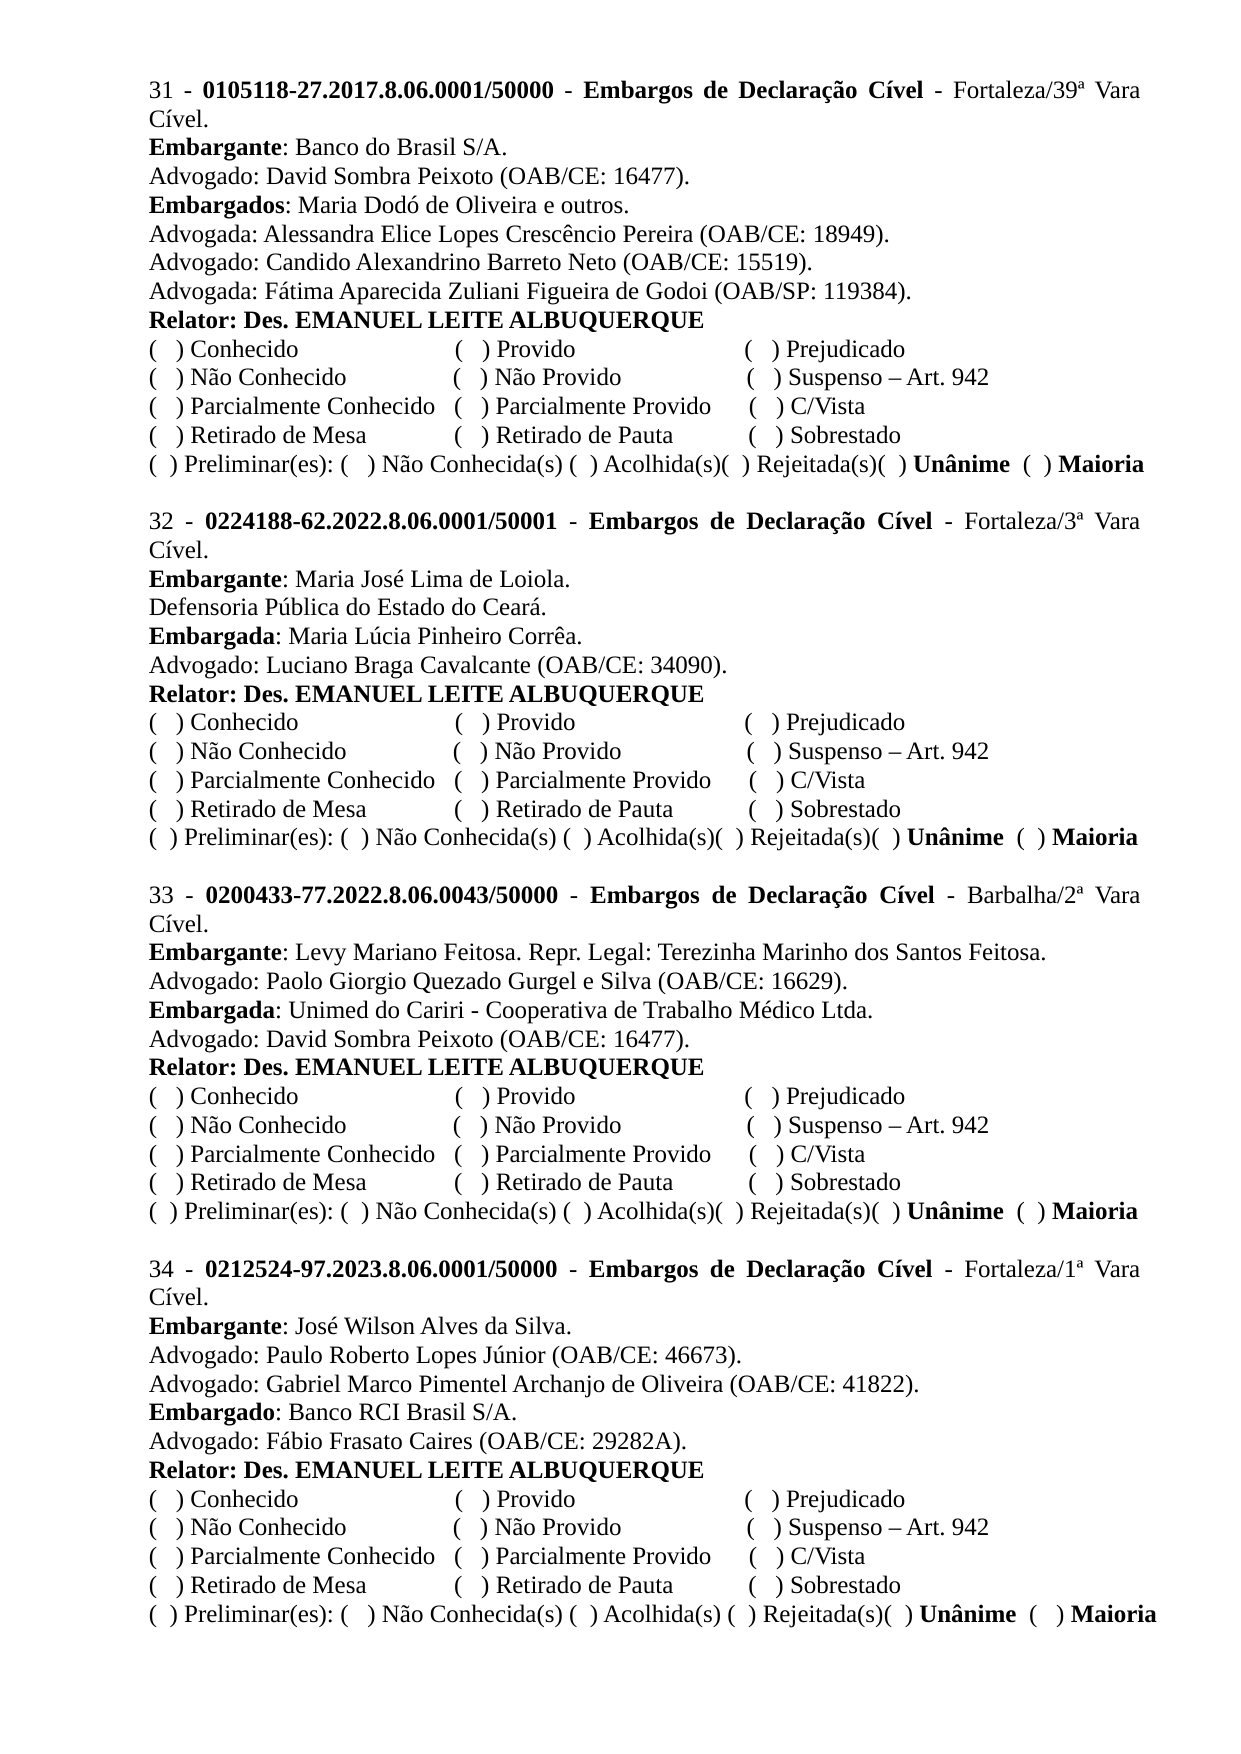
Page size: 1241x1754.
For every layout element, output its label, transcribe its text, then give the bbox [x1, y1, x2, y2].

text ( ) Retirado de Mesa ( ) Retirado de Pauta ( ) Sobrestado [148, 420, 1158, 449]
text Defensoria Pública do Estado do Ceará. [148, 592, 1141, 621]
text ( ) Não Conhecido ( ) Não Provido ( ) Suspenso – Art. 942 [148, 1110, 1158, 1139]
text Embargante: Levy Mariano Feitosa. Repr. Legal: Terezinha Marinho dos Santos Feitosa. [148, 937, 1141, 966]
text ( ) Não Conhecido ( ) Não Provido ( ) Suspenso – Art. 942 [148, 1512, 1158, 1541]
text Advogado: Paolo Giorgio Quezado Gurgel e Silva (OAB/CE: 16629). [148, 966, 1141, 995]
text Advogada: Alessandra Elice Lopes Crescêncio Pereira (OAB/CE: 18949). [148, 219, 1141, 247]
text Embargante: José Wilson Alves da Silva. [148, 1311, 1141, 1340]
text Embargante: Maria José Lima de Loiola. [148, 564, 1141, 592]
text Advogado: Paulo Roberto Lopes Júnior (OAB/CE: 46673). [148, 1340, 1141, 1369]
text ( ) Parcialmente Conhecido ( ) Parcialmente Provido ( ) C/Vista [148, 391, 1158, 420]
text Advogado: Fábio Frasato Caires (OAB/CE: 29282A). [148, 1426, 1141, 1455]
text ( ) Não Conhecido ( ) Não Provido ( ) Suspenso – Art. 942 [148, 362, 1158, 391]
text ( ) Preliminar(es): ( ) Não Conhecida(s) ( ) Acolhida(s) ( ) Rejeitada(s)( ) Unânime ( ) Maioria [148, 1599, 1158, 1627]
text ( ) Preliminar(es): ( ) Não Conhecida(s) ( ) Acolhida(s)( ) Rejeitada(s)( ) Unânime ( ) Maioria [148, 1196, 1158, 1225]
text Relator: Des. EMANUEL LEITE ALBUQUERQUE [148, 305, 1141, 334]
text ( ) Parcialmente Conhecido ( ) Parcialmente Provido ( ) C/Vista [148, 765, 1158, 794]
text ( ) Conhecido ( ) Provido ( ) Prejudicado [148, 707, 1141, 736]
text Advogado: Candido Alexandrino Barreto Neto (OAB/CE: 15519). [148, 247, 1141, 276]
text Advogado: Gabriel Marco Pimentel Archanjo de Oliveira (OAB/CE: 41822). [148, 1369, 1141, 1397]
text ( ) Parcialmente Conhecido ( ) Parcialmente Provido ( ) C/Vista [148, 1139, 1158, 1167]
text Embargado: Banco RCI Brasil S/A. [148, 1397, 1141, 1426]
text ( ) Preliminar(es): ( ) Não Conhecida(s) ( ) Acolhida(s)( ) Rejeitada(s)( ) Unânime ( ) Maioria [148, 449, 1158, 477]
text Embargante: Banco do Brasil S/A. [148, 132, 1141, 161]
text Relator: Des. EMANUEL LEITE ALBUQUERQUE [148, 1455, 1141, 1484]
text Embargada: Maria Lúcia Pinheiro Corrêa. [148, 621, 1141, 650]
text 32 - 0224188-62.2022.8.06.0001/50001 - Embargos de Declaração Cível - Fortaleza/3ª Vara Cível. [148, 506, 1141, 564]
text Relator: Des. EMANUEL LEITE ALBUQUERQUE [148, 1052, 1141, 1081]
text Advogado: Luciano Braga Cavalcante (OAB/CE: 34090). [148, 650, 1141, 679]
text Advogado: David Sombra Peixoto (OAB/CE: 16477). [148, 161, 1141, 190]
text 33 - 0200433-77.2022.8.06.0043/50000 - Embargos de Declaração Cível - Barbalha/2ª Vara Cível. [148, 880, 1141, 937]
text Advogado: David Sombra Peixoto (OAB/CE: 16477). [148, 1024, 1141, 1052]
text Embargada: Unimed do Cariri - Cooperativa de Trabalho Médico Ltda. [148, 995, 1141, 1024]
text 34 - 0212524-97.2023.8.06.0001/50000 - Embargos de Declaração Cível - Fortaleza/1ª Vara Cível. [148, 1254, 1141, 1311]
text Advogada: Fátima Aparecida Zuliani Figueira de Godoi (OAB/SP: 119384). [148, 276, 1141, 305]
text ( ) Não Conhecido ( ) Não Provido ( ) Suspenso – Art. 942 [148, 736, 1158, 765]
text ( ) Parcialmente Conhecido ( ) Parcialmente Provido ( ) C/Vista [148, 1541, 1158, 1570]
text ( ) Retirado de Mesa ( ) Retirado de Pauta ( ) Sobrestado [148, 794, 1158, 822]
text ( ) Retirado de Mesa ( ) Retirado de Pauta ( ) Sobrestado [148, 1167, 1158, 1196]
text Embargados: Maria Dodó de Oliveira e outros. [148, 190, 1141, 219]
text ( ) Conhecido ( ) Provido ( ) Prejudicado [148, 1484, 1141, 1512]
text ( ) Retirado de Mesa ( ) Retirado de Pauta ( ) Sobrestado [148, 1570, 1158, 1599]
text ( ) Preliminar(es): ( ) Não Conhecida(s) ( ) Acolhida(s)( ) Rejeitada(s)( ) Unânime ( ) Maioria [148, 822, 1158, 851]
text ( ) Conhecido ( ) Provido ( ) Prejudicado [148, 334, 1141, 362]
text Relator: Des. EMANUEL LEITE ALBUQUERQUE [148, 679, 1141, 707]
text ( ) Conhecido ( ) Provido ( ) Prejudicado [148, 1081, 1141, 1110]
text 31 - 0105118-27.2017.8.06.0001/50000 - Embargos de Declaração Cível - Fortaleza/39ª Vara Cível. [148, 75, 1141, 132]
